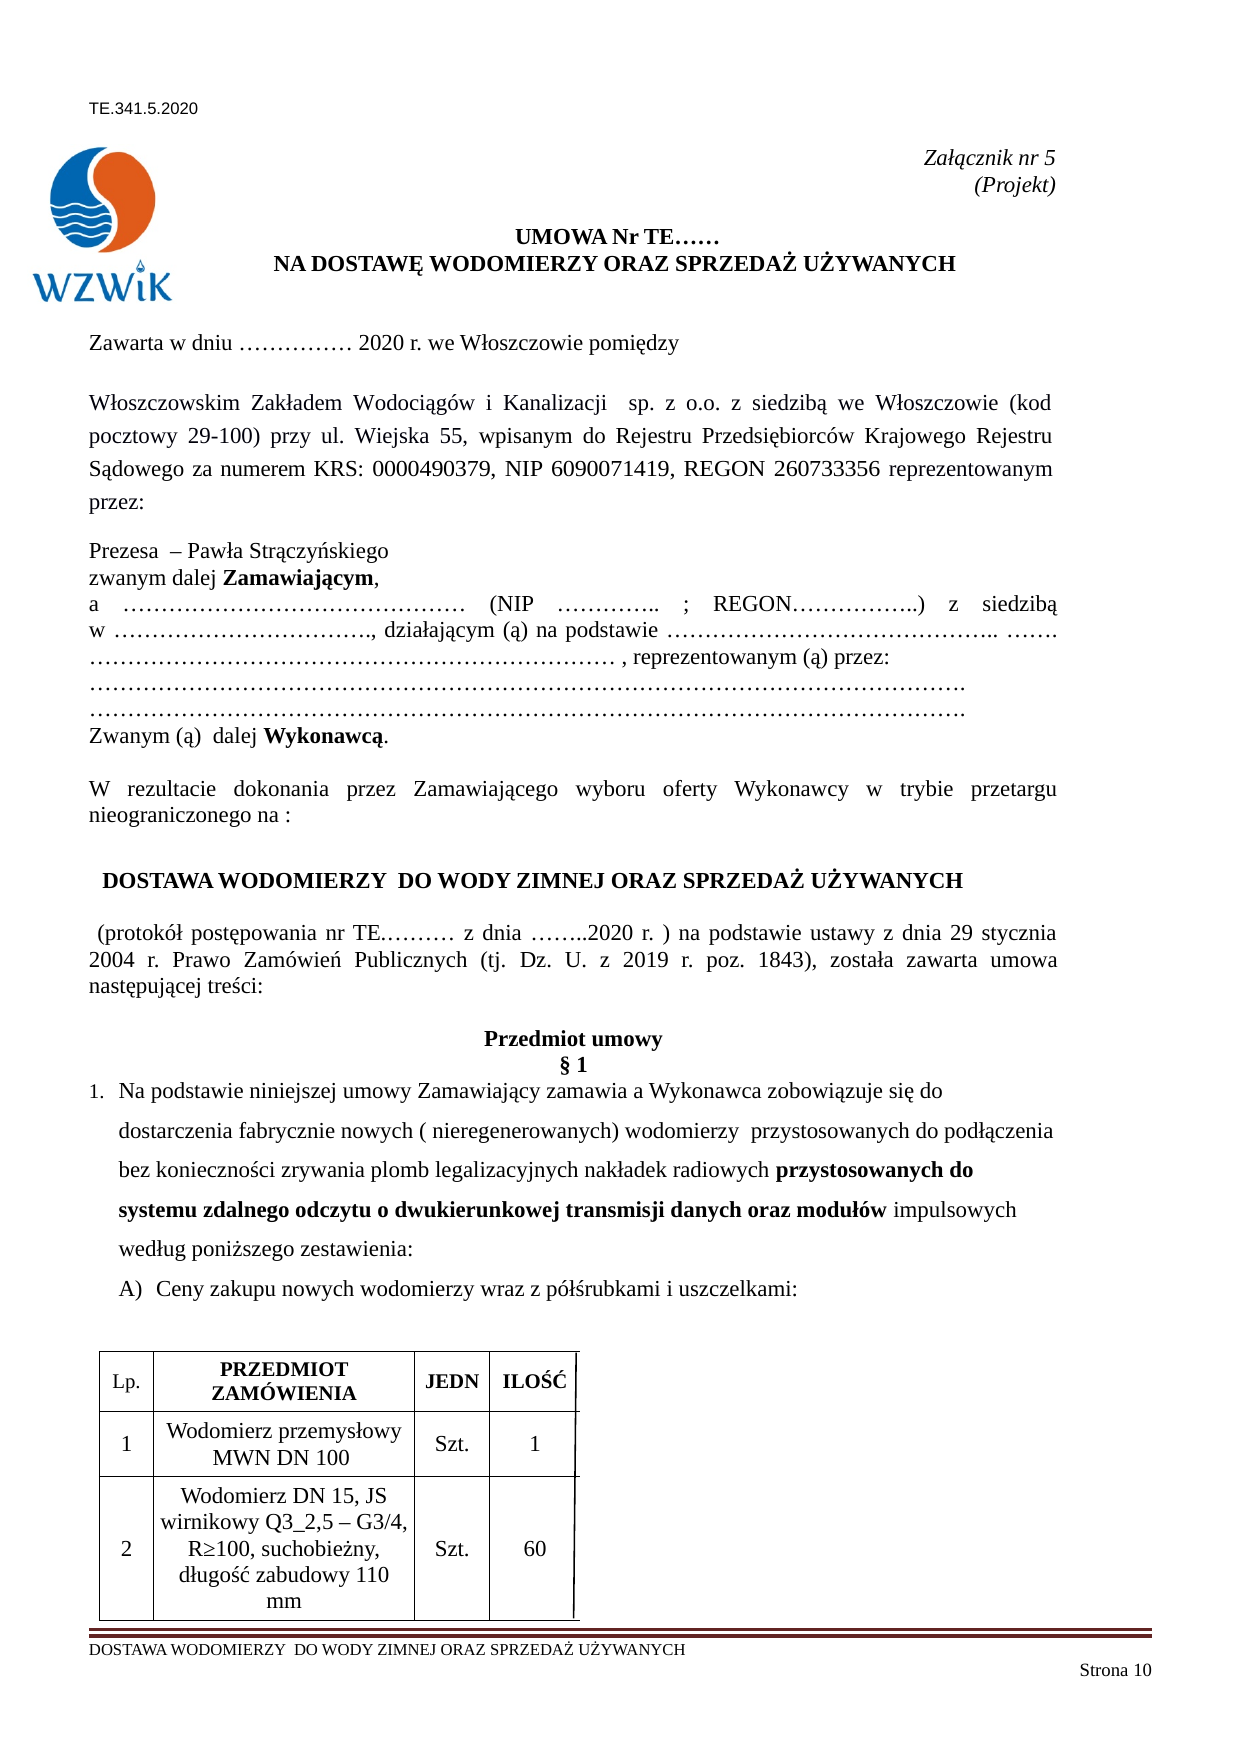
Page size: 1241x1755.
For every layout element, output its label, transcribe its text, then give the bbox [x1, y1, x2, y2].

table_cell Wodomierz DN 15, JS wirnikowy Q3_2,5 – G3/4, R≥100, suchobieżny, długość zabudowy 110 mm [154, 1477, 414, 1619]
text § 1 [89, 1051, 1058, 1078]
text Zawarta w dniu …………… 2020 r. we Włoszczowie pomiędzy [89, 329, 1058, 355]
list Na podstawie niniejszej umowy Zamawiający zamawia a Wykonawca zobowiązuje się do dostarczenia fabrycznie nowych ( nieregenerowanych) wodomierzy przystosowanych do podłączenia bez konieczności zrywania plomb legalizacyjnych nakładek radiowych przystosowanych do systemu zdalnego odczytu o dwukierunkowej transmisji danych oraz modułów impulsowych według poniższego zestawienia: [89, 1078, 1058, 1262]
table_cell [575, 1477, 580, 1619]
text Zwanym (ą) dalej Wykonawcą. [89, 722, 1058, 748]
table_header JEDN [415, 1352, 489, 1411]
table_header ILOŚĆ [490, 1352, 575, 1411]
text W rezultacie dokonania przez Zamawiającego wyboru oferty Wykonawcy w trybie przetargu nieograniczonego na : [89, 774, 1058, 827]
text Włoszczowskim Zakładem Wodociągów i Kanalizacji sp. z o.o. z siedzibą we Włoszczowie (kod pocztowy 29‑100) przy ul. Wiejska 55, wpisanym do Rejestru Przedsiębiorców Krajowego Rejestru Sądowego za numerem KRS: 0000490379, NIP 6090071419, REGON 260733356 reprezentowanym przez: [89, 389, 1053, 514]
text Przedmiot umowy [89, 1025, 1058, 1051]
table_header PRZEDMIOT ZAMÓWIENIA [154, 1352, 414, 1411]
table_cell [576, 1412, 580, 1476]
text ……………………………………………………………………………………………………. [89, 696, 1058, 722]
text Prezesa – Pawła Strączyńskiego [89, 537, 1058, 564]
text (protokół postępowania nr TE.……… z dnia ……..2020 r. ) na podstawie ustawy z dnia 29 stycznia 2004 r. Prawo Zamówień Publicznych (tj. Dz. U. z 2019 r. poz. 1843), została zawarta umowa następującej treści: [89, 919, 1058, 998]
text Załącznik nr 5 [177, 144, 1058, 171]
table_cell Szt. [415, 1412, 489, 1476]
table_cell 1 [490, 1412, 574, 1476]
text zwanym dalej Zamawiającym, [89, 564, 1058, 590]
table_cell 60 [490, 1477, 574, 1619]
text ……………………………………………………………………………………………………. [89, 669, 1058, 696]
list Ceny zakupu nowych wodomierzy wraz z półśrubkami i uszczelkami: [118, 1275, 1058, 1301]
text NA DOSTAWĘ WODOMIERZY ORAZ SPRZEDAŻ UŻYWANYCH [177, 250, 1058, 276]
text (Projekt) [177, 171, 1058, 197]
text DOSTAWA WODOMIERZY DO WODY ZIMNEJ ORAZ SPRZEDAŻ UŻYWANYCH [7, 867, 1058, 893]
table_cell 2 [100, 1477, 153, 1619]
table_cell 1 [100, 1412, 153, 1476]
table_header Lp. [100, 1352, 153, 1411]
text UMOWA Nr TE…… [177, 223, 1058, 250]
table_cell Szt. [415, 1477, 489, 1619]
table_cell Wodomierz przemysłowy MWN DN 100 [154, 1412, 414, 1476]
text a ……………………………………… (NIP ………….. ; REGON……………..) z siedzibą w ……………………………., działającym (ą) na podstawie …………………………………….. …….…………………………………………………………… , reprezentowanym (ą) przez: [89, 590, 1058, 669]
